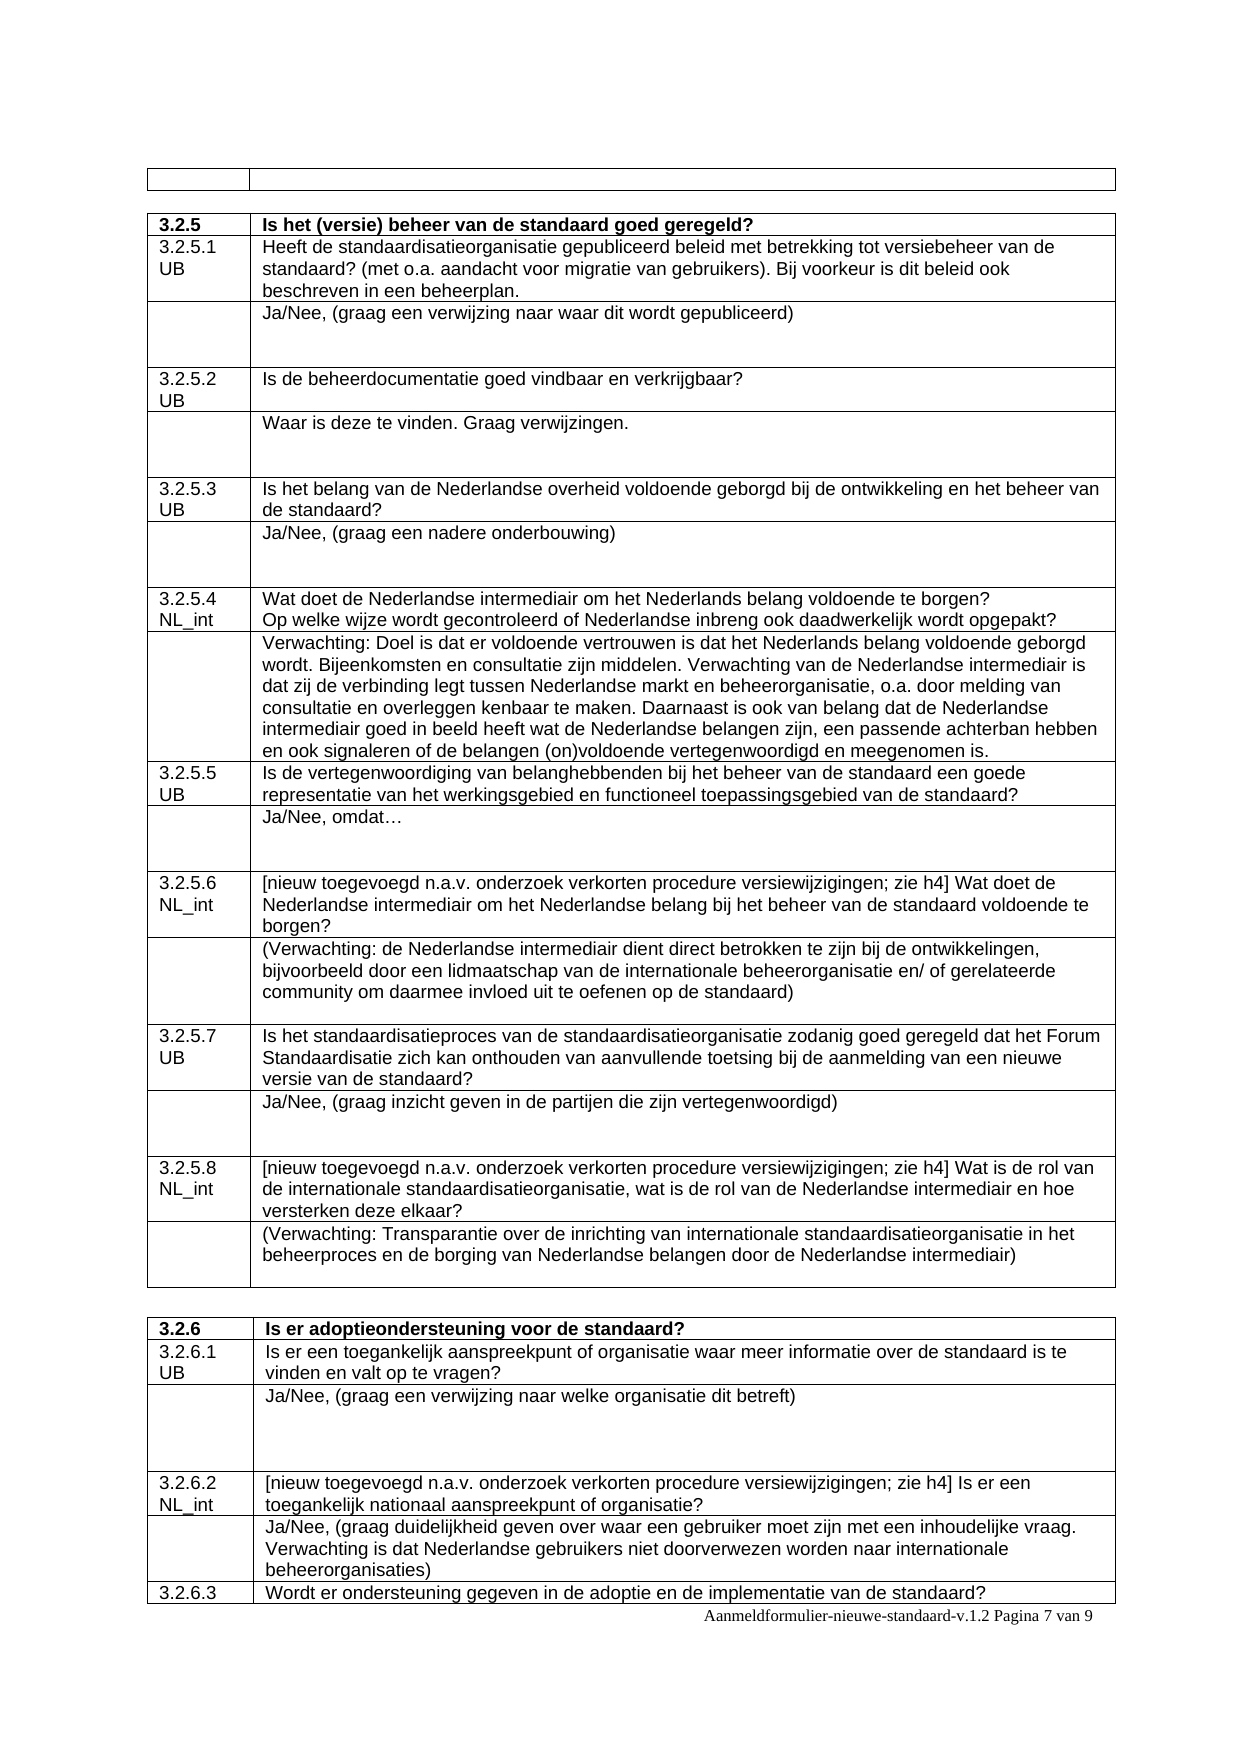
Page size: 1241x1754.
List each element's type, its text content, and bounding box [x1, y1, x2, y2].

table_header Is er adoptieondersteuning voor de standaard? [254, 1318, 1115, 1339]
table_cell [148, 1385, 253, 1471]
table_cell [148, 1091, 250, 1156]
table_cell [148, 302, 250, 367]
table_cell 3.2.5.1 UB [148, 236, 250, 301]
table_cell Is de beheerdocumentatie goed vindbaar en verkrijgbaar? [251, 368, 1115, 411]
table_header 3.2.6 [148, 1318, 253, 1339]
table_cell 3.2.6.1 UB [148, 1340, 253, 1383]
table_cell Is het belang van de Nederlandse overheid voldoende geborgd bij de ontwikkeling en het beheer van de standaard? [251, 478, 1115, 521]
table_cell Ja/Nee, (graag een verwijzing naar welke organisatie dit betreft) [254, 1385, 1115, 1471]
table_cell Waar is deze te vinden. Graag verwijzingen. [251, 412, 1115, 477]
table_cell [250, 169, 1115, 190]
table_cell Is het standaardisatieproces van de standaardisatieorganisatie zodanig goed geregeld dat het Forum Standaardisatie zich kan onthouden van aanvullende toetsing bij de aanmelding van een nieuwe versie van de standaard? [251, 1025, 1115, 1090]
table_cell 3.2.5.7 UB [148, 1025, 250, 1090]
table_cell Ja/Nee, (graag een verwijzing naar waar dit wordt gepubliceerd) [251, 302, 1115, 367]
table_cell (Verwachting: de Nederlandse intermediair dient direct betrokken te zijn bij de ontwikkelingen, bijvoorbeeld door een lidmaatschap van de internationale beheerorganisatie en/ of gerelateerde community om daarmee invloed uit te oefenen op de standaard) [251, 938, 1115, 1024]
table_cell [148, 412, 250, 477]
table_cell Is de vertegenwoordiging van belanghebbenden bij het beheer van de standaard een goede representatie van het werkingsgebied en functioneel toepassingsgebied van de standaard? [251, 762, 1115, 805]
table_cell 3.2.5.6 NL_int [148, 872, 250, 937]
table_cell (Verwachting: Transparantie over de inrichting van internationale standaardisatieorganisatie in het beheerproces en de borging van Nederlandse belangen door de Nederlandse intermediair) [251, 1222, 1115, 1287]
table_cell 3.2.5.4 NL_int [148, 588, 250, 631]
table_cell 3.2.5.3 UB [148, 478, 250, 521]
table_cell Heeft de standaardisatieorganisatie gepubliceerd beleid met betrekking tot versiebeheer van de standaard? (met o.a. aandacht voor migratie van gebruikers). Bij voorkeur is dit beleid ook beschreven in een beheerplan. [251, 236, 1115, 301]
table_cell Wordt er ondersteuning gegeven in de adoptie en de implementatie van de standaard? [254, 1582, 1115, 1603]
table_cell [148, 806, 250, 871]
table_cell 3.2.6.2 NL_int [148, 1472, 253, 1515]
table_cell [148, 1222, 250, 1287]
table_cell 3.2.5.8 NL_int [148, 1157, 250, 1221]
table_cell [nieuw toegevoegd n.a.v. onderzoek verkorten procedure versiewijzigingen; zie h4] Wat is de rol van de internationale standaardisatieorganisatie, wat is de rol van de Nederlandse intermediair en hoe versterken deze elkaar? [251, 1157, 1115, 1221]
table_cell 3.2.5.2 UB [148, 368, 250, 411]
table_cell Is er een toegankelijk aanspreekpunt of organisatie waar meer informatie over de standaard is te vinden en valt op te vragen? [254, 1340, 1115, 1383]
table_cell Ja/Nee, omdat… [251, 806, 1115, 871]
table_header 3.2.5 [148, 214, 250, 235]
table_cell [nieuw toegevoegd n.a.v. onderzoek verkorten procedure versiewijzigingen; zie h4] Is er een toegankelijk nationaal aanspreekpunt of organisatie? [254, 1472, 1115, 1515]
table_cell Ja/Nee, (graag duidelijkheid geven over waar een gebruiker moet zijn met een inhoudelijke vraag. Verwachting is dat Nederlandse gebruikers niet doorverwezen worden naar internationale beheerorganisaties) [254, 1516, 1115, 1581]
table_cell [148, 169, 249, 190]
table_cell Verwachting: Doel is dat er voldoende vertrouwen is dat het Nederlands belang voldoende geborgd wordt. Bijeenkomsten en consultatie zijn middelen. Verwachting van de Nederlandse intermediair is dat zij de verbinding legt tussen Nederlandse markt en beheerorganisatie, o.a. door melding van consultatie en overleggen kenbaar te maken. Daarnaast is ook van belang dat de Nederlandse intermediair goed in beeld heeft wat de Nederlandse belangen zijn, een passende achterban hebben en ook signaleren of de belangen (on)voldoende vertegenwoordigd en meegenomen is. [251, 632, 1115, 761]
table_cell [nieuw toegevoegd n.a.v. onderzoek verkorten procedure versiewijzigingen; zie h4] Wat doet de Nederlandse intermediair om het Nederlandse belang bij het beheer van de standaard voldoende te borgen? [251, 872, 1115, 937]
table_cell [148, 522, 250, 587]
table_cell 3.2.6.3 [148, 1582, 253, 1603]
table_cell Ja/Nee, (graag inzicht geven in de partijen die zijn vertegenwoordigd) [251, 1091, 1115, 1156]
table_cell Ja/Nee, (graag een nadere onderbouwing) [251, 522, 1115, 587]
table_header Is het (versie) beheer van de standaard goed geregeld? [251, 214, 1115, 235]
table_cell [148, 1516, 253, 1581]
table_cell [148, 938, 250, 1024]
table_cell Wat doet de Nederlandse intermediair om het Nederlands belang voldoende te borgen? Op welke wijze wordt gecontroleerd of Nederlandse inbreng ook daadwerkelijk wordt opgepakt? [251, 588, 1115, 631]
table_cell [148, 632, 250, 761]
table_cell 3.2.5.5 UB [148, 762, 250, 805]
